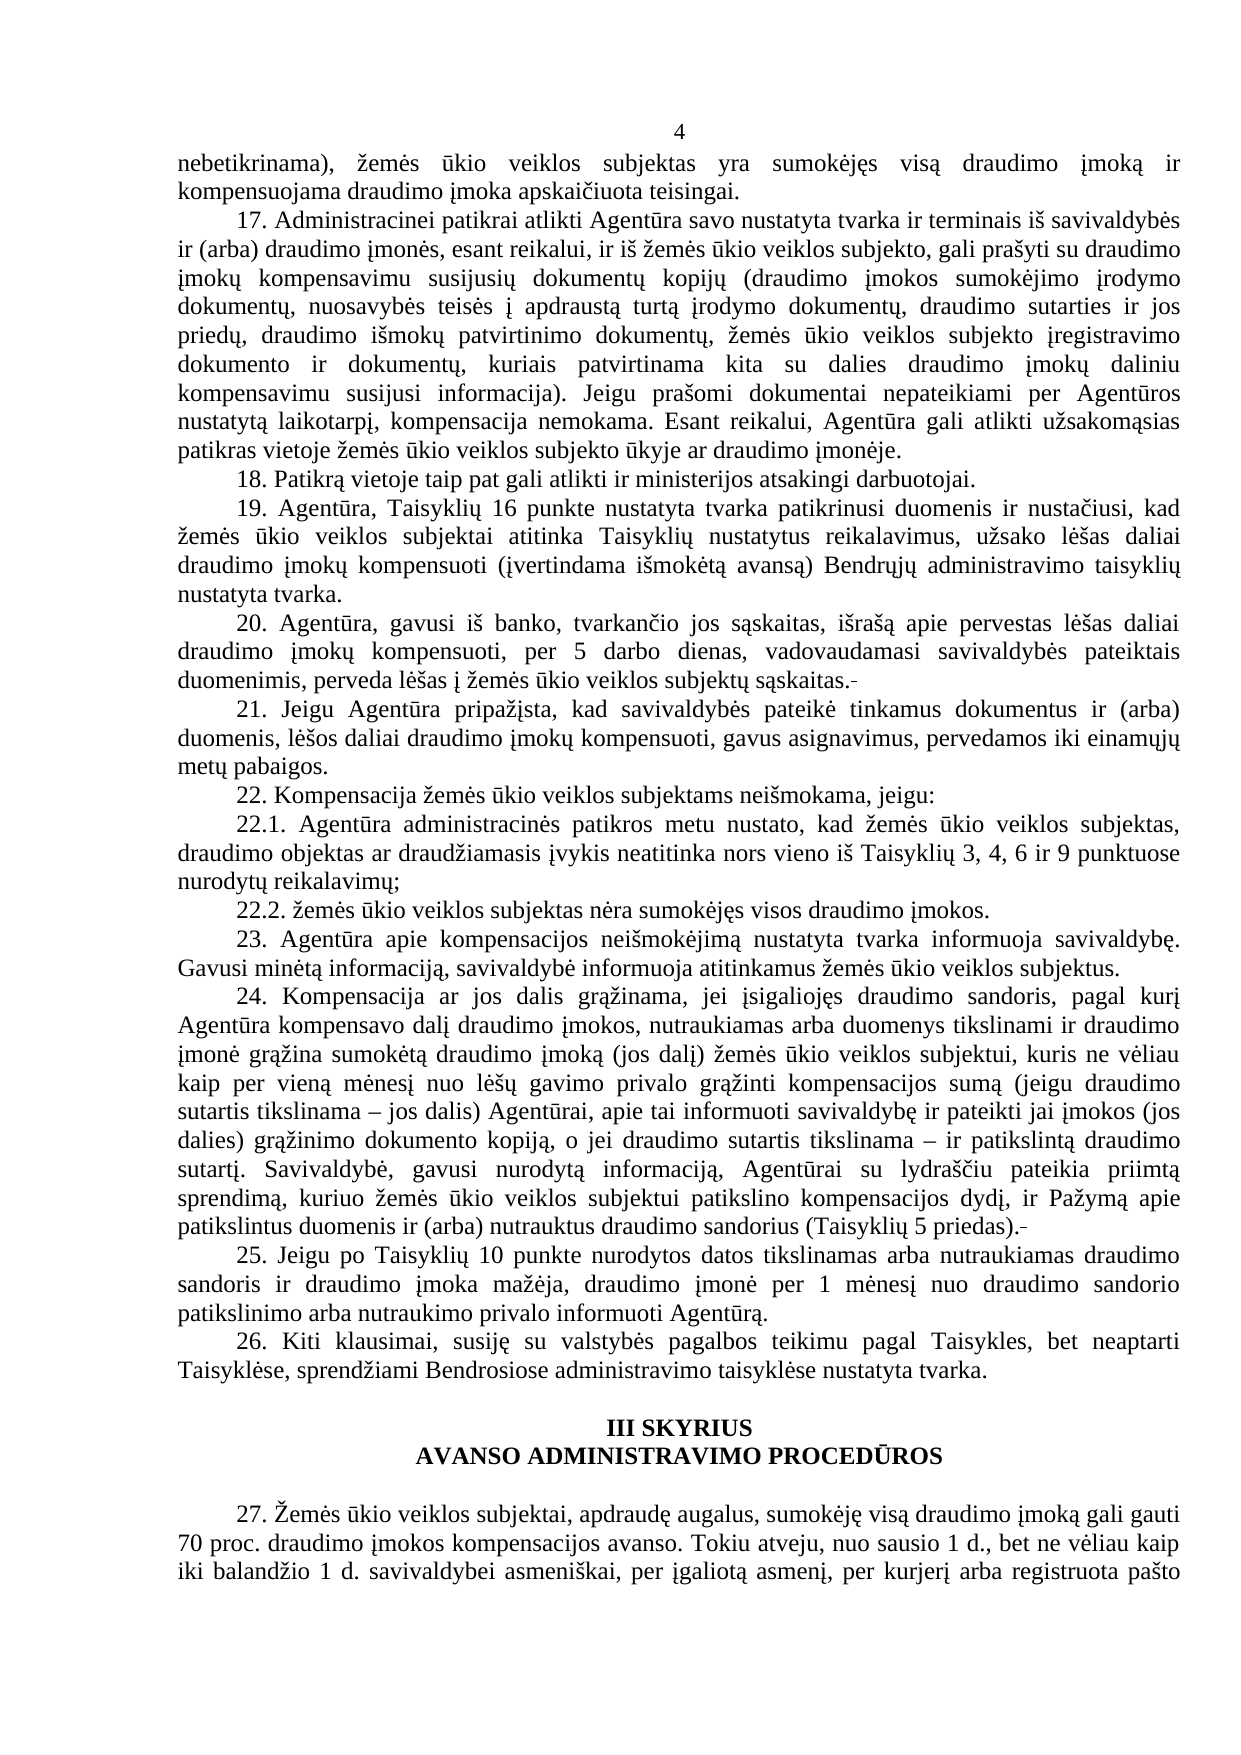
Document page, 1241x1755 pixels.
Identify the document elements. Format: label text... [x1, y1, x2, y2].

text 23. Agentūra apie kompensacijos neišmokėjimą nustatyta tvarka informuoja savivaldybę. Gavusi minėtą informaciją, savivaldybė informuoja atitinkamus žemės ūkio veiklos subjektus. [177, 924, 1181, 981]
text 27. Žemės ūkio veiklos subjektai, apdraudę augalus, sumokėję visą draudimo įmoką gali gauti 70 proc. draudimo įmokos kompensacijos avanso. Tokiu atveju, nuo sausio 1 d., bet ne vėliau kaip iki balandžio 1 d. savivaldybei asmeniškai, per įgaliotą asmenį, per kurjerį arba registruota pašto [177, 1499, 1181, 1585]
text 22.1. Agentūra administracinės patikros metu nustato, kad žemės ūkio veiklos subjektas, draudimo objektas ar draudžiamasis įvykis neatitinka nors vieno iš Taisyklių 3, 4, 6 ir 9 punktuose nurodytų reikalavimų; [177, 809, 1181, 895]
text 26. Kiti klausimai, susiję su valstybės pagalbos teikimu pagal Taisykles, bet neaptarti Taisyklėse, sprendžiami Bendrosiose administravimo taisyklėse nustatyta tvarka. [177, 1326, 1181, 1384]
text 24. Kompensacija ar jos dalis grąžinama, jei įsigaliojęs draudimo sandoris, pagal kurį Agentūra kompensavo dalį draudimo įmokos, nutraukiamas arba duomenys tikslinami ir draudimo įmonė grąžina sumokėtą draudimo įmoką (jos dalį) žemės ūkio veiklos subjektui, kuris ne vėliau kaip per vieną mėnesį nuo lėšų gavimo privalo grąžinti kompensacijos sumą (jeigu draudimo sutartis tikslinama – jos dalis) Agentūrai, apie tai informuoti savivaldybę ir pateikti jai įmokos (jos dalies) grąžinimo dokumento kopiją, o jei draudimo sutartis tikslinama – ir patikslintą draudimo sutartį. Savivaldybė, gavusi nurodytą informaciją, Agentūrai su lydraščiu pateikia priimtą sprendimą, kuriuo žemės ūkio veiklos subjektui patikslino kompensacijos dydį, ir Pažymą apie patikslintus duomenis ir (arba) nutrauktus draudimo sandorius (Taisyklių 5 priedas). [177, 981, 1181, 1240]
text 21. Jeigu Agentūra pripažįsta, kad savivaldybės pateikė tinkamus dokumentus ir (arba) duomenis, lėšos daliai draudimo įmokų kompensuoti, gavus asignavimus, pervedamos iki einamųjų metų pabaigos. [177, 694, 1181, 780]
text 18. Patikrą vietoje taip pat gali atlikti ir ministerijos atsakingi darbuotojai. [177, 464, 1181, 493]
text 20. Agentūra, gavusi iš banko, tvarkančio jos sąskaitas, išrašą apie pervestas lėšas daliai draudimo įmokų kompensuoti, per 5 darbo dienas, vadovaudamasi savivaldybės pateiktais duomenimis, perveda lėšas į žemės ūkio veiklos subjektų sąskaitas. [177, 608, 1181, 694]
text AVANSO ADMINISTRAVIMO PROCEDŪROS [177, 1441, 1181, 1470]
text 17. Administracinei patikrai atlikti Agentūra savo nustatyta tvarka ir terminais iš savivaldybės ir (arba) draudimo įmonės, esant reikalui, ir iš žemės ūkio veiklos subjekto, gali prašyti su draudimo įmokų kompensavimu susijusių dokumentų kopijų (draudimo įmokos sumokėjimo įrodymo dokumentų, nuosavybės teisės į apdraustą turtą įrodymo dokumentų, draudimo sutarties ir jos priedų, draudimo išmokų patvirtinimo dokumentų, žemės ūkio veiklos subjekto įregistravimo dokumento ir dokumentų, kuriais patvirtinama kita su dalies draudimo įmokų daliniu kompensavimu susijusi informacija). Jeigu prašomi dokumentai nepateikiami per Agentūros nustatytą laikotarpį, kompensacija nemokama. Esant reikalui, Agentūra gali atlikti užsakomąsias patikras vietoje žemės ūkio veiklos subjekto ūkyje ar draudimo įmonėje. [177, 205, 1181, 464]
text 19. Agentūra, Taisyklių 16 punkte nustatyta tvarka patikrinusi duomenis ir nustačiusi, kad žemės ūkio veiklos subjektai atitinka Taisyklių nustatytus reikalavimus, užsako lėšas daliai draudimo įmokų kompensuoti (įvertindama išmokėtą avansą) Bendrųjų administravimo taisyklių nustatyta tvarka. [177, 493, 1181, 608]
text nebetikrinama), žemės ūkio veiklos subjektas yra sumokėjęs visą draudimo įmoką ir kompensuojama draudimo įmoka apskaičiuota teisingai. [177, 148, 1181, 205]
text 22. Kompensacija žemės ūkio veiklos subjektams neišmokama, jeigu: [177, 780, 1181, 809]
text 25. Jeigu po Taisyklių 10 punkte nurodytos datos tikslinamas arba nutraukiamas draudimo sandoris ir draudimo įmoka mažėja, draudimo įmonė per 1 mėnesį nuo draudimo sandorio patikslinimo arba nutraukimo privalo informuoti Agentūrą. [177, 1240, 1181, 1326]
text III SKYRIUS [177, 1413, 1181, 1441]
text 22.2. žemės ūkio veiklos subjektas nėra sumokėjęs visos draudimo įmokos. [177, 895, 1181, 924]
